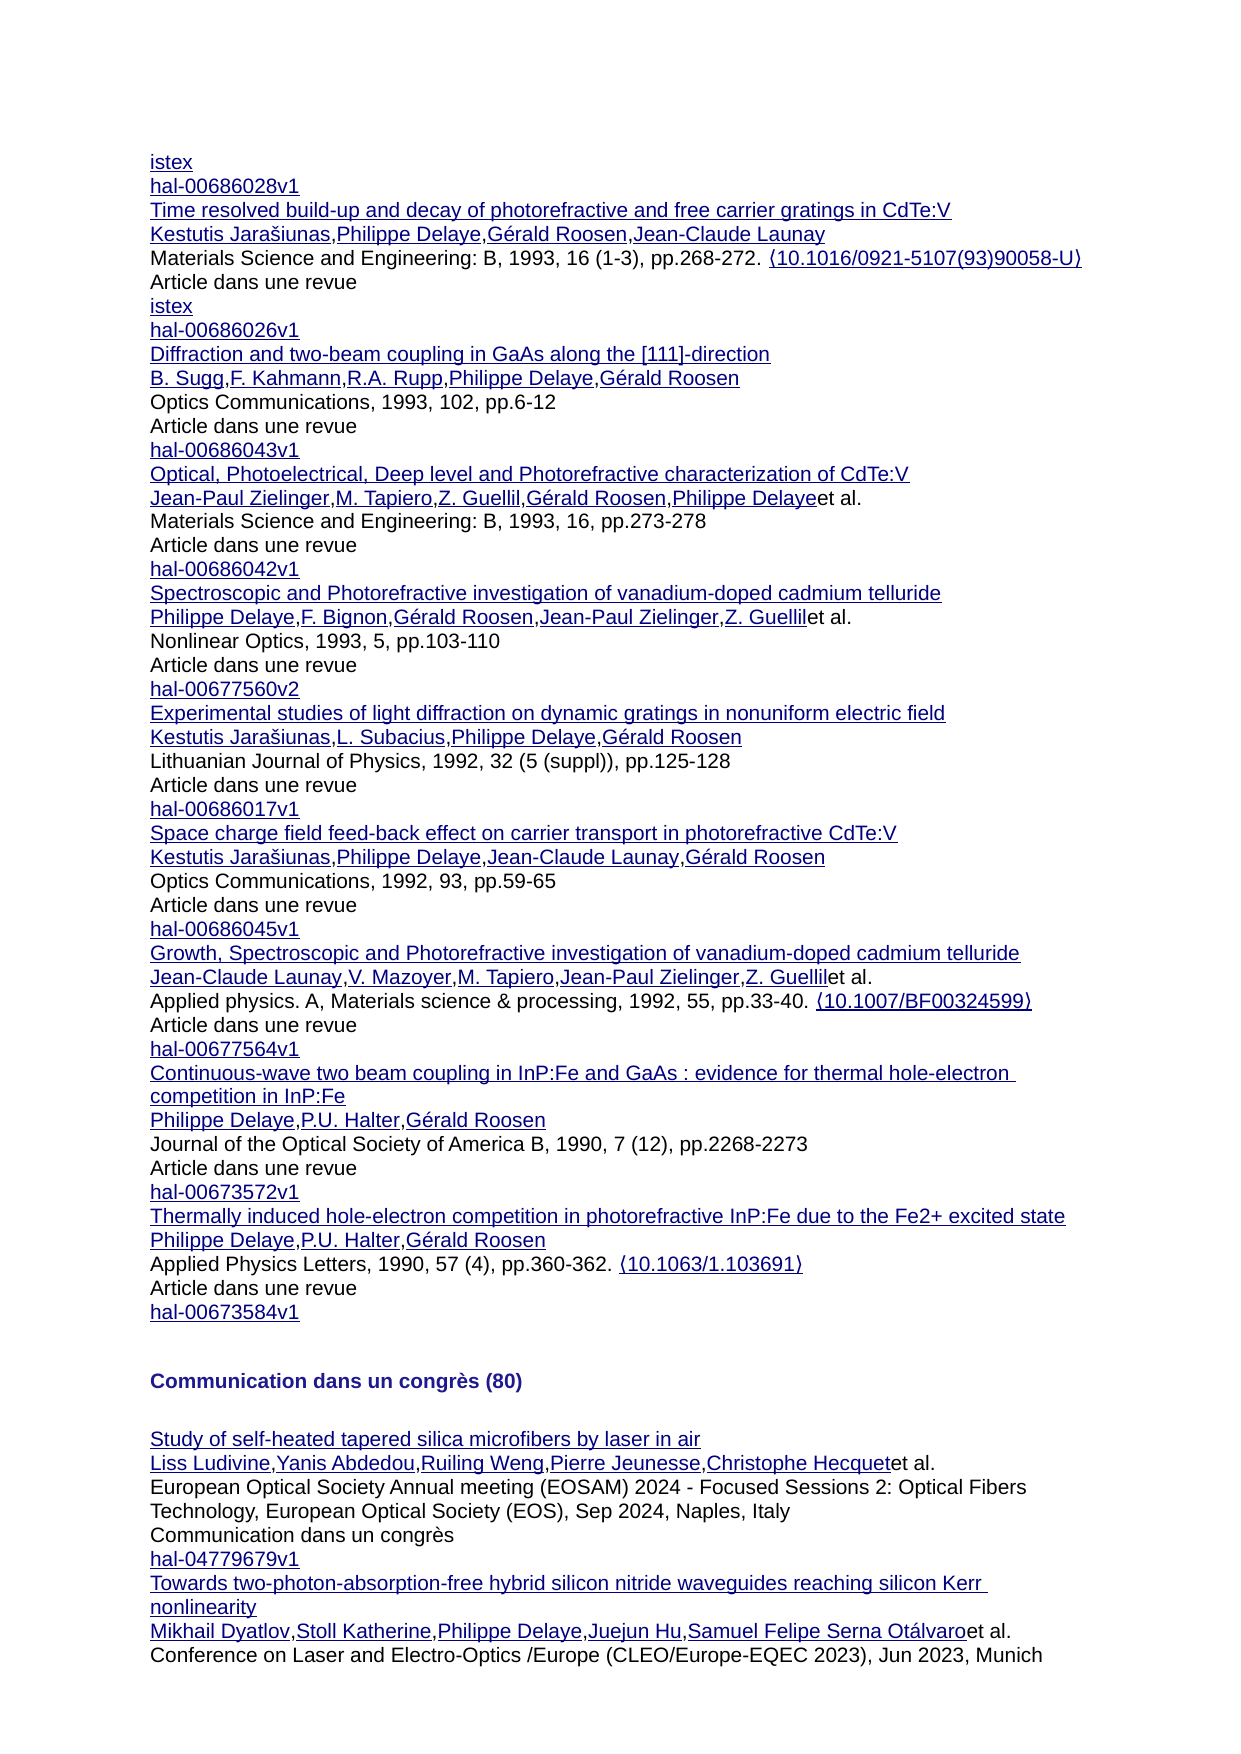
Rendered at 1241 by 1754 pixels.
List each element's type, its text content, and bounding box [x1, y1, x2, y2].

table_cell Thermally induced hole-electron competition in photorefractive InP:Fe due to the Fe2+ excited state Philippe Delaye,P.U. Halter,Gérald Roosen Applied Physics Letters, 1990, 57 (4), pp.360-362. ⟨10.1063/1.103691⟩ Article dans une revue hal-00673584v1 [150, 1204, 1090, 1324]
subtitle Communication dans un congrès (80) [150, 1369, 1090, 1393]
table_cell istex hal-00686028v1 [150, 150, 1090, 198]
table_cell Optical, Photoelectrical, Deep level and Photorefractive characterization of CdTe:V Jean-Paul Zielinger,M. Tapiero,Z. Guellil,Gérald Roosen,Philippe Delayeet al. Materials Science and Engineering: B, 1993, 16, pp.273-278 Article dans une revue hal-00686042v1 [150, 461, 1090, 581]
table_cell Continuous-wave two beam coupling in InP:Fe and GaAs : evidence for thermal hole-electron competition in InP:Fe Philippe Delaye,P.U. Halter,Gérald Roosen Journal of the Optical Society of America B, 1990, 7 (12), pp.2268-2273 Article dans une revue hal-00673572v1 [150, 1060, 1090, 1204]
table_cell Growth, Spectroscopic and Photorefractive investigation of vanadium-doped cadmium telluride Jean-Claude Launay,V. Mazoyer,M. Tapiero,Jean-Paul Zielinger,Z. Guellilet al. Applied physics. A, Materials science & processing, 1992, 55, pp.33-40. ⟨10.1007/BF00324599⟩ Article dans une revue hal-00677564v1 [150, 941, 1090, 1060]
table_cell Time resolved build-up and decay of photorefractive and free carrier gratings in CdTe:V Kestutis Jarašiunas,Philippe Delaye,Gérald Roosen,Jean-Claude Launay Materials Science and Engineering: B, 1993, 16 (1-3), pp.268-272. ⟨10.1016/0921-5107(93)90058-U⟩ Article dans une revue istex hal-00686026v1 [150, 198, 1090, 342]
table_cell Experimental studies of light diffraction on dynamic gratings in nonuniform electric field Kestutis Jarašiunas,L. Subacius,Philippe Delaye,Gérald Roosen Lithuanian Journal of Physics, 1992, 32 (5 (suppl)), pp.125-128 Article dans une revue hal-00686017v1 [150, 701, 1090, 821]
table_cell Space charge field feed-back effect on carrier transport in photorefractive CdTe:V Kestutis Jarašiunas,Philippe Delaye,Jean-Claude Launay,Gérald Roosen Optics Communications, 1992, 93, pp.59-65 Article dans une revue hal-00686045v1 [150, 821, 1090, 941]
table_cell Diffraction and two-beam coupling in GaAs along the [111]-direction B. Sugg,F. Kahmann,R.A. Rupp,Philippe Delaye,Gérald Roosen Optics Communications, 1993, 102, pp.6-12 Article dans une revue hal-00686043v1 [150, 342, 1090, 461]
table_cell Spectroscopic and Photorefractive investigation of vanadium-doped cadmium telluride Philippe Delaye,F. Bignon,Gérald Roosen,Jean-Paul Zielinger,Z. Guellilet al. Nonlinear Optics, 1993, 5, pp.103-110 Article dans une revue hal-00677560v2 [150, 581, 1090, 701]
table_header Study of self-heated tapered silica microfibers by laser in air Liss Ludivine,Yanis Abdedou,Ruiling Weng,Pierre Jeunesse,Christophe Hecquetet al. European Optical Society Annual meeting (EOSAM) 2024 - Focused Sessions 2: Optical Fibers Technology, European Optical Society (EOS), Sep 2024, Naples, Italy Communication dans un congrès hal-04779679v1 [150, 1427, 1090, 1571]
table_cell Towards two-photon-absorption-free hybrid silicon nitride waveguides reaching silicon Kerr nonlinearity Mikhail Dyatlov,Stoll Katherine,Philippe Delaye,Juejun Hu,Samuel Felipe Serna Otálvaroet al. Conference on Laser and Electro-Optics /Europe (CLEO/Europe-EQEC 2023), Jun 2023, Munich [150, 1571, 1090, 1667]
